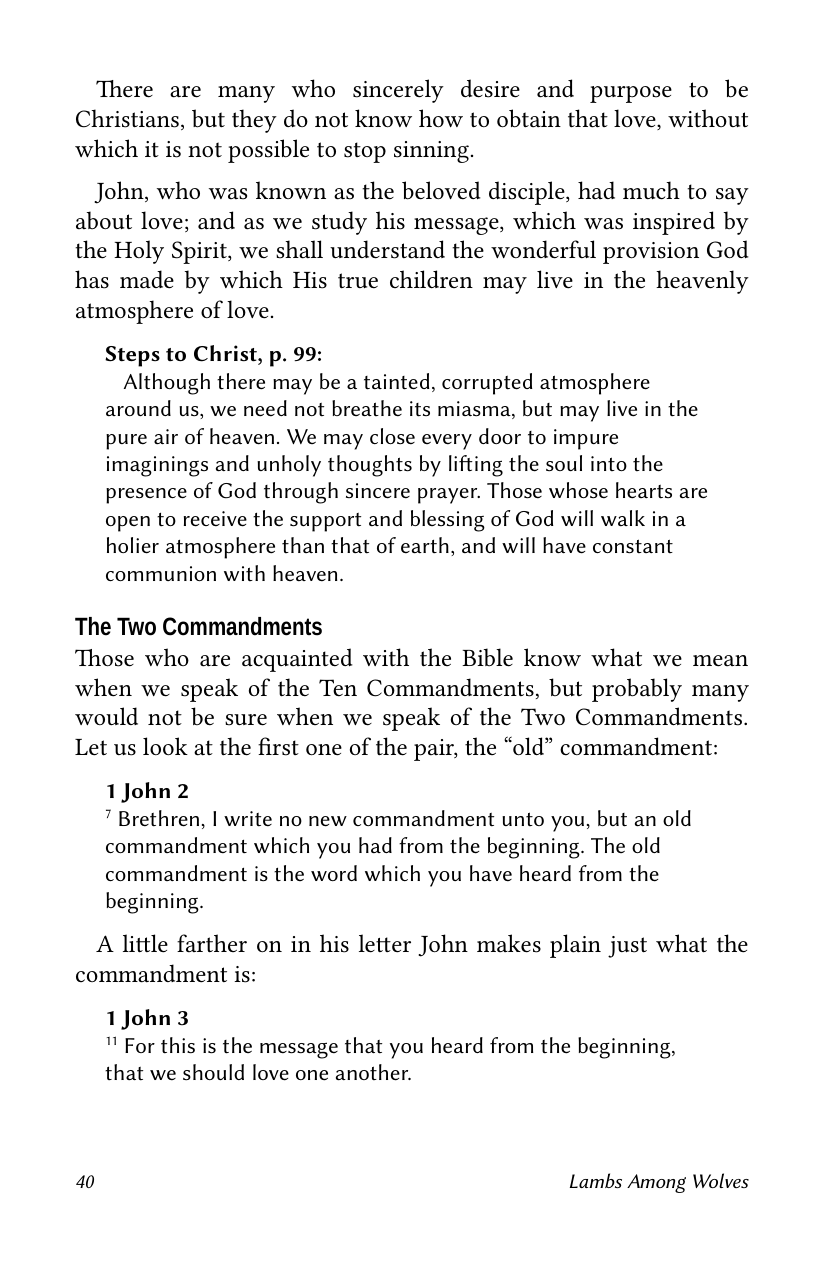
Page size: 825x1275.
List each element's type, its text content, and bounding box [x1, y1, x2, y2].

text There are many who sincerely desire and purpose to be Christians, but they do not know how to obtain that love, without which it is not possible to stop sinning. [75, 75, 750, 163]
text A little farther on in his letter John makes plain just what the commandment is: [75, 930, 750, 989]
text Although there may be a tainted, corrupted atmosphere around us, we need not breathe its miasma, but may live in the pure air of heaven. We may close every door to impure imaginings and unholy thoughts by lifting the soul into the presence of God through sincere prayer. Those whose hearts are open to receive the support and blessing of God will walk in a holier atmosphere than that of earth, and will have constant communion with heaven. [105, 369, 720, 587]
text 11 For this is the message that you heard from the beginning, that we should love one another. [105, 1033, 720, 1086]
text John, who was known as the beloved disciple, had much to say about love; and as we study his message, which was inspired by the Holy Spirit, we shall understand the wonderful provision God has made by which His true children may live in the heavenly atmosphere of love. [75, 177, 750, 325]
subtitle The Two Commandments [75, 612, 750, 641]
text Those who are acquainted with the Bible know what we mean when we speak of the Ten Commandments, but probably many would not be sure when we speak of the Two Commandments. Let us look at the first one of the pair, the “old” commandment: [75, 644, 750, 762]
text 1 John 2 [105, 778, 750, 804]
text 1 John 3 [105, 1005, 750, 1031]
text Steps to Christ, p. 99: [105, 341, 750, 367]
text 7 Brethren, I write no new commandment unto you, but an old commandment which you had from the beginning. The old commandment is the word which you have heard from the beginning. [105, 806, 720, 914]
